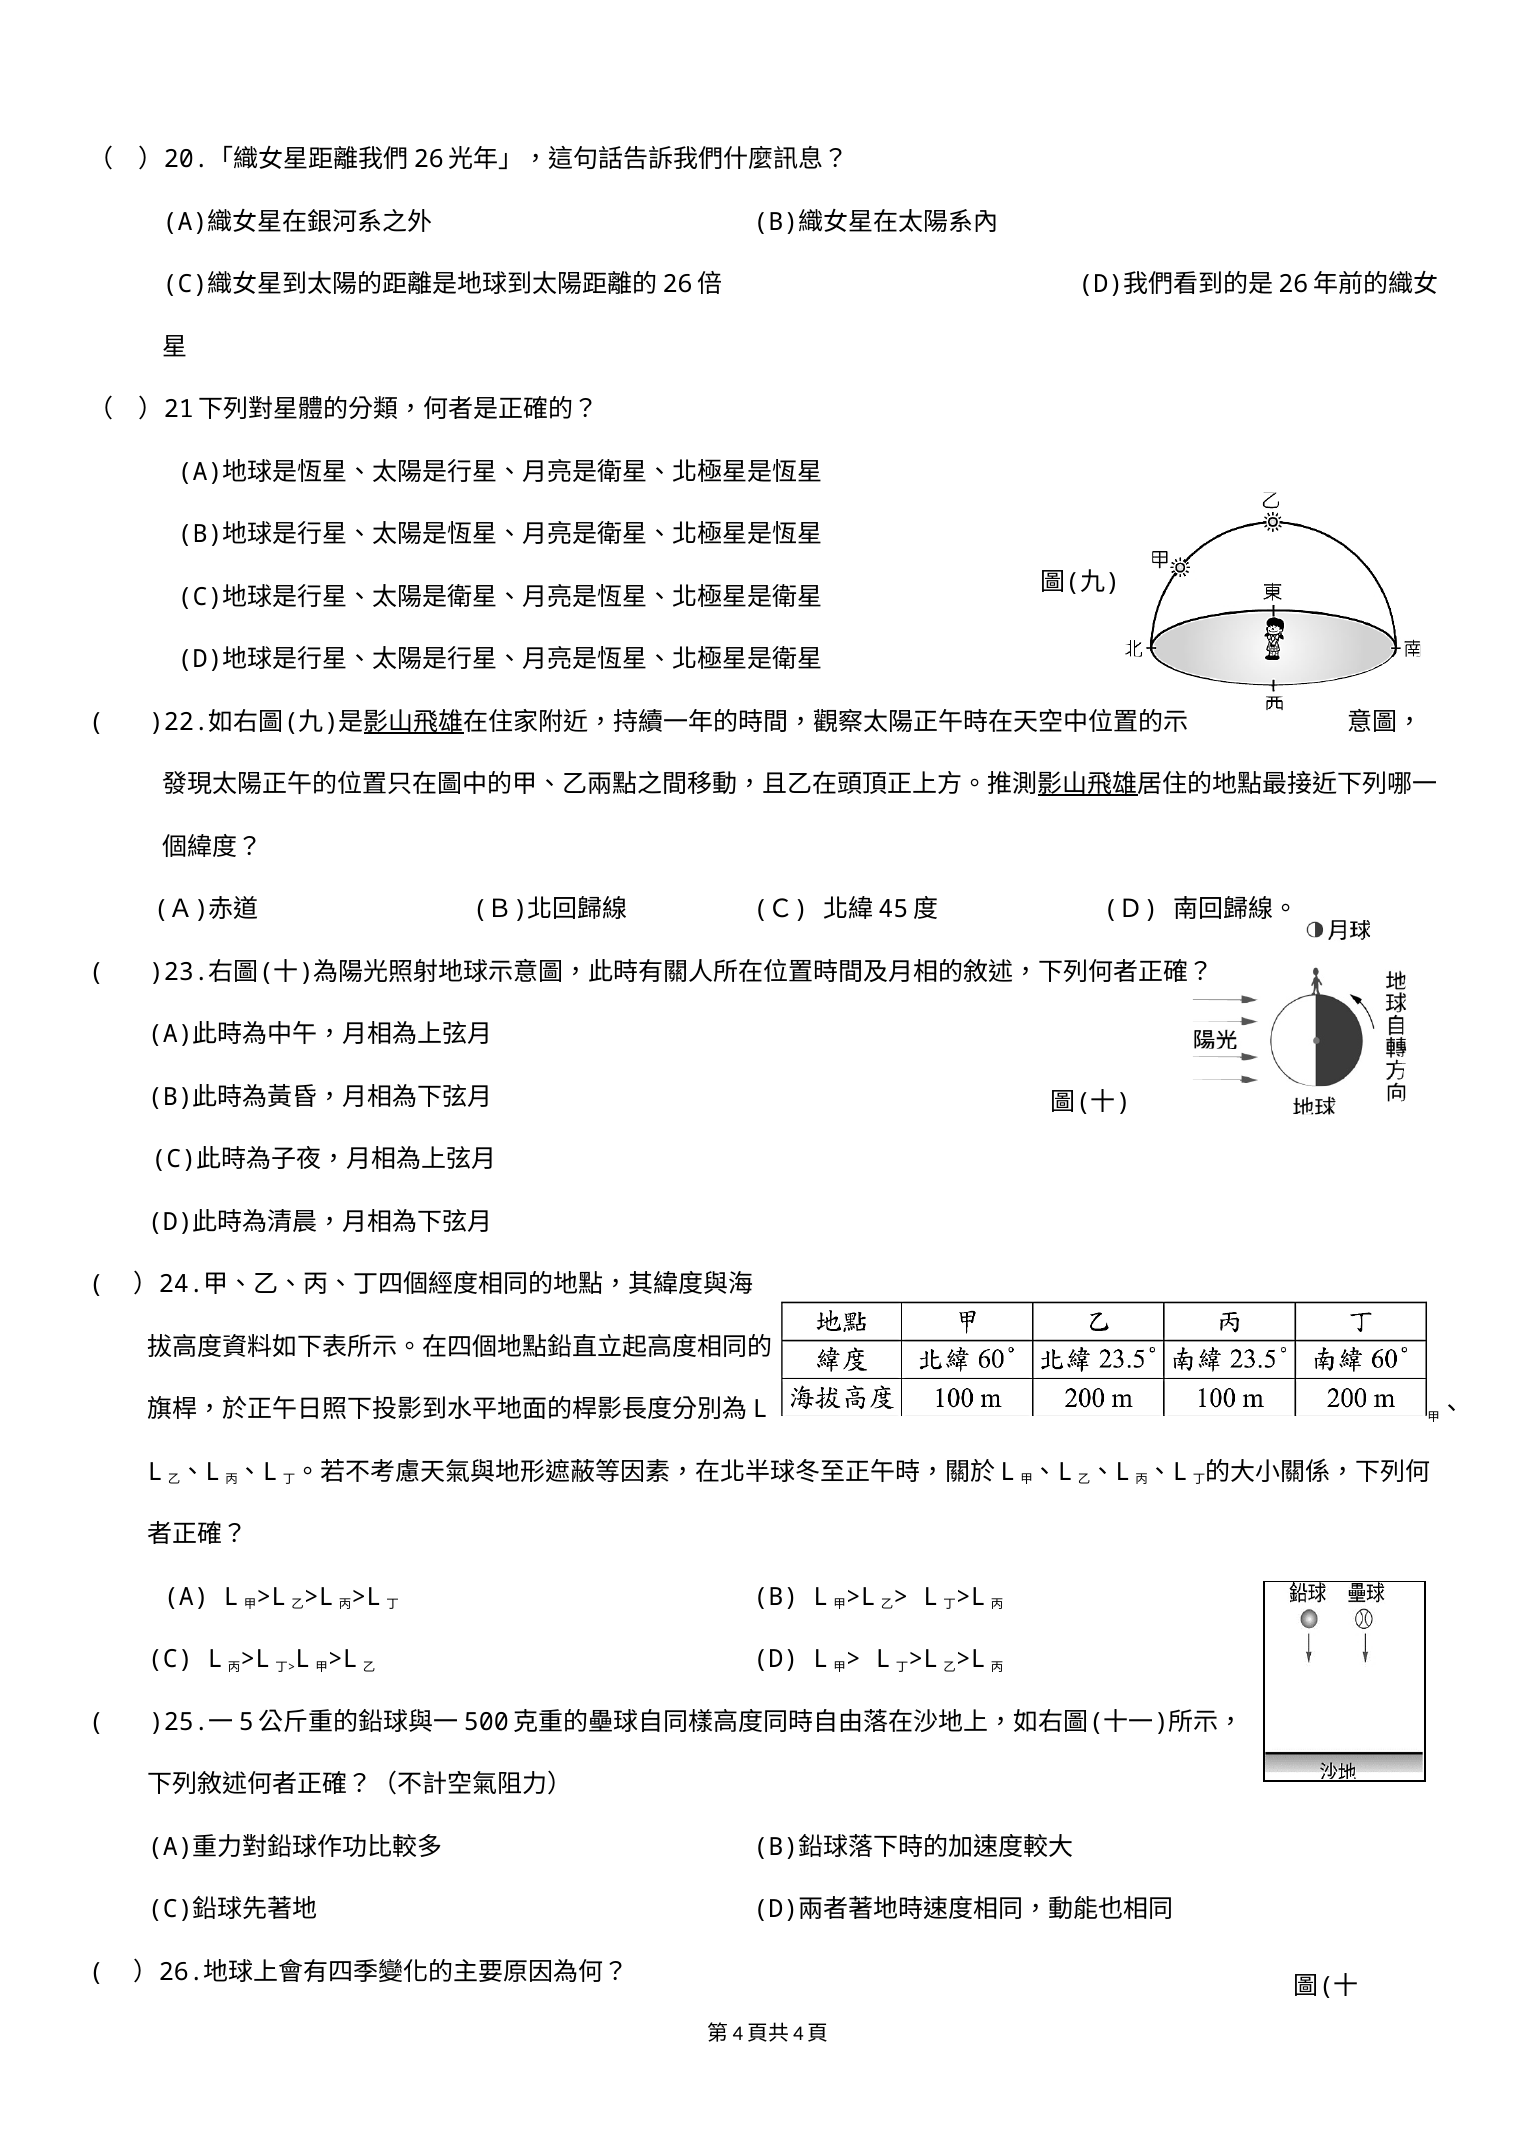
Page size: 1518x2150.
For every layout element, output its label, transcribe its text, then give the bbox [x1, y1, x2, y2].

text （ ）20.「織女星距離我們26光年」，這句話告訴我們什麼訊息？ [89, 115, 1447, 177]
text (A)織女星在銀河系之外 (B)織女星在太陽系內 [162, 177, 1447, 240]
text [1357, 552, 1447, 615]
text ( )23.右圖(十)為陽光照射地球示意圖，此時有關人所在位置時間及月相的敘述，下列何者正確？ [89, 927, 1327, 990]
text （ ）21下列對星體的分類，何者是正確的？ [89, 365, 1447, 427]
text ( ）24.甲、乙、丙、丁四個經度相同的地點，其緯度與海拔高度資料如下表所示。在四個地點鉛直立起高度相同的旗桿，於正午日照下投影到水平地面的桿影長度分別為L甲、L乙、L丙、L丁。若不考慮天氣與地形遮蔽等因素，在北半球冬至正午時，關於L甲、L乙、L丙、L丁的大小關係，下列何者正確？ [89, 1240, 1447, 1552]
text 圖(十一) [1294, 1965, 1396, 2005]
text [1318, 927, 1447, 990]
text (C)此時為子夜，月相為上弦月 [89, 1115, 1447, 1177]
text ( )25.一5公斤重的鉛球與一500克重的壘球自同樣高度同時自由落在沙地上，如右圖(十一)所示，下列敘述何者正確？（不計空氣阻力） (A)重力對鉛球作功比較多 (B)鉛球落下時的加速度較大 (C)鉛球先著地 (D)兩者著地時速度相同，動能也相同 [89, 1677, 1447, 1927]
text (A) L甲>L乙>L丙>L丁 (B) L甲>L乙> L丁>L丙 (C) L丙>L丁>L甲>L乙 (D) L甲> L丁>L乙>L丙 [89, 1552, 1447, 1677]
text (Ａ)赤道 (Ｂ)北回歸線 (Ｃ) 北緯45度 (Ｄ) 南回歸線。 [148, 865, 1447, 927]
text [1397, 990, 1447, 1052]
text (C)地球是行星、太陽是衛星、月亮是恆星、北極星是衛星 [177, 552, 1171, 615]
text [1332, 1052, 1447, 1115]
text (B)此時為黃昏，月相為下弦月 [89, 1052, 1385, 1129]
text ( )22.如右圖(九)是影山飛雄在住家附近，持續一年的時間，觀察太陽正午時在天空中位置的示意圖，發現太陽正午的位置只在圖中的甲、乙兩點之間移動，且乙在頭頂正上方。推測影山飛雄居住的地點最接近下列哪一個緯度？ [89, 677, 1447, 865]
text (D)此時為清晨，月相為下弦月 [89, 1177, 1447, 1240]
text (A)地球是恆星、太陽是行星、月亮是衛星、北極星是恆星 [177, 427, 1447, 490]
text (A)此時為中午，月相為上弦月 [89, 990, 1311, 1052]
text 圖(九) [1040, 561, 1126, 598]
text ( ）26.地球上會有四季變化的主要原因為何？ [89, 1927, 1447, 2013]
text [1354, 615, 1447, 677]
text (C)織女星到太陽的距離是地球到太陽距離的26倍 (D)我們看到的是26年前的織女星 [162, 240, 1447, 365]
text 圖(十) [1051, 1081, 1137, 1118]
text (B)地球是行星、太陽是恆星、月亮是衛星、北極星是恆星 [177, 490, 1447, 552]
text (D)地球是行星、太陽是行星、月亮是恆星、北極星是衛星 [177, 615, 1192, 677]
